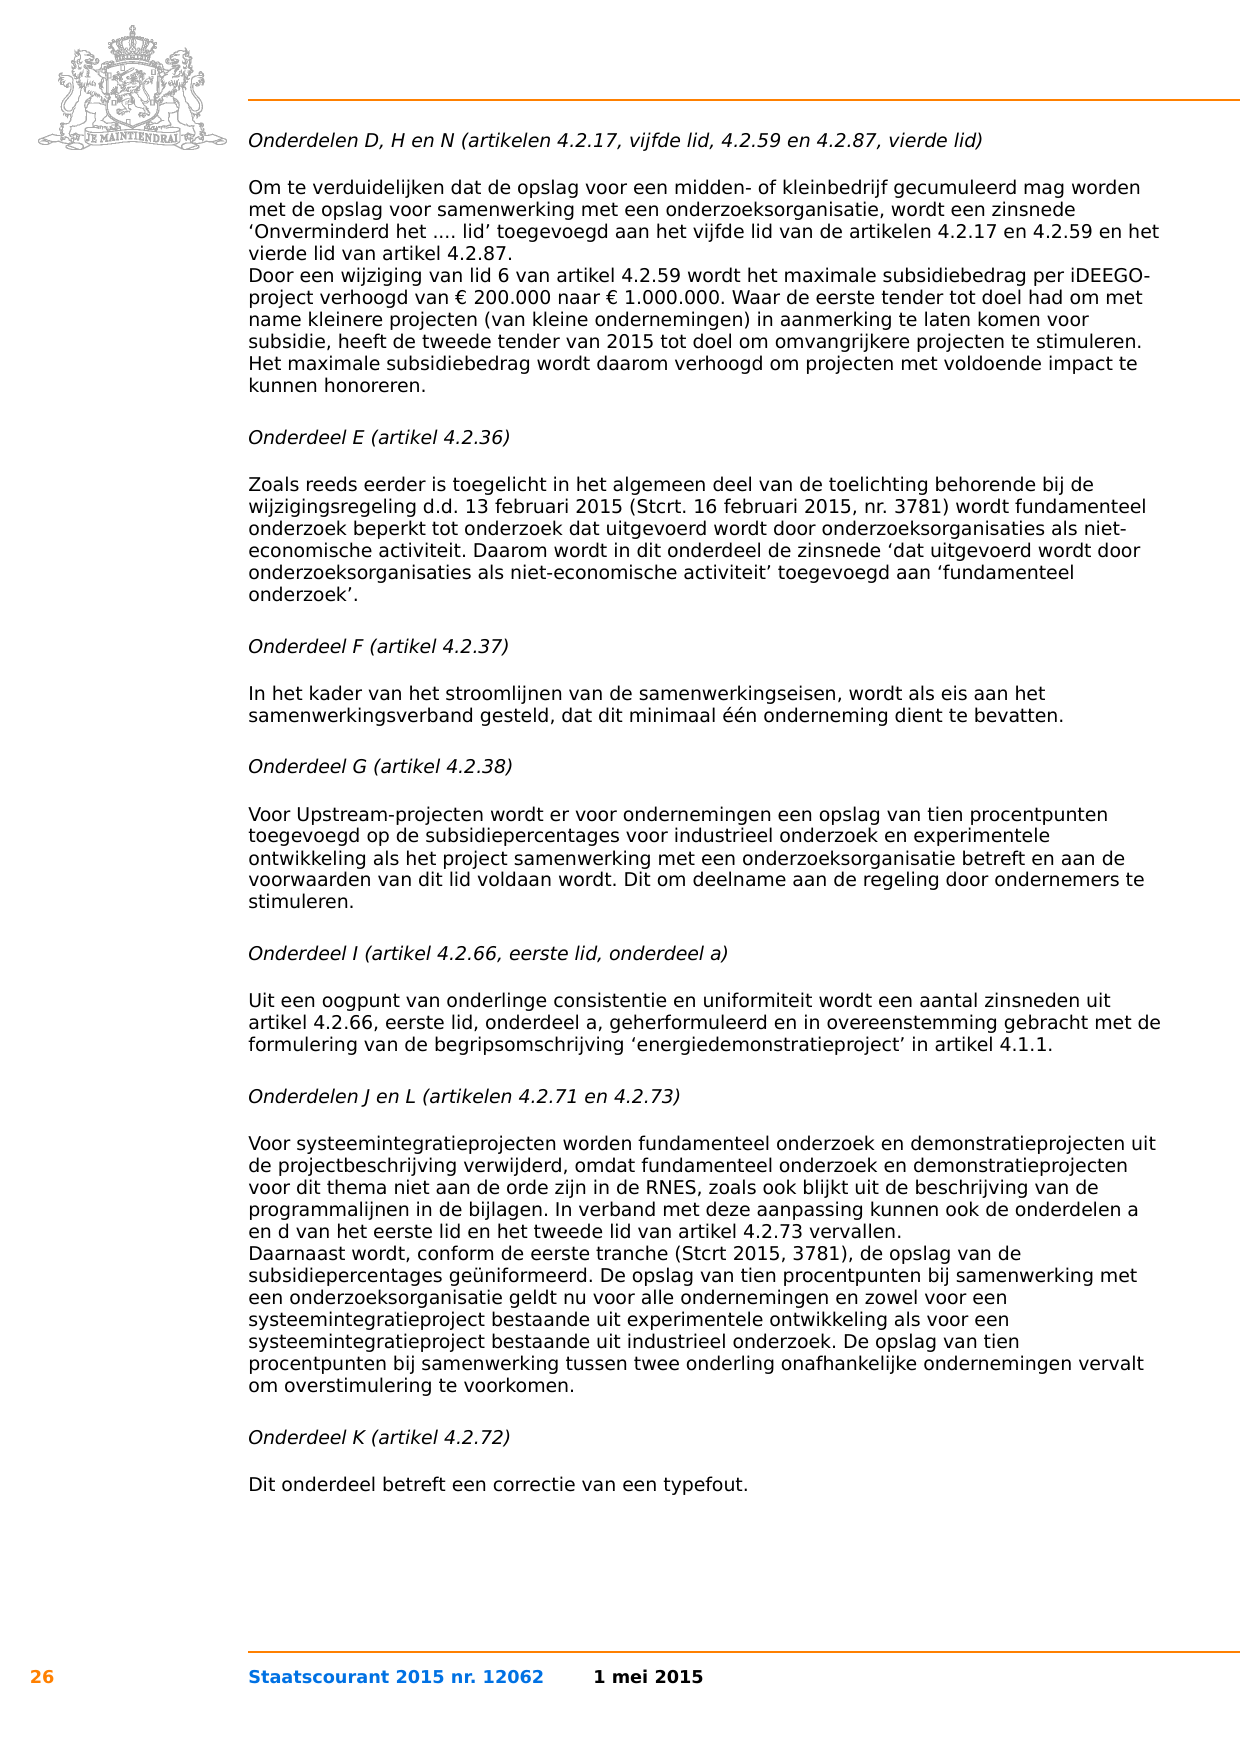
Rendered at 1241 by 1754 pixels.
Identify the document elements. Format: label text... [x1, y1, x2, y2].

picture [38, 25, 227, 150]
text Zoals reeds eerder is toegelicht in het algemeen deel van de toelichting behorende bij de wijzigingsregeling d.d. 13 februari 2015 (Stcrt. 16 februari 2015, nr. 3781) wordt fundamenteel onderzoek beperkt tot onderzoek dat uitgevoerd wordt door onderzoeksorganisaties als niet-economische activiteit. Daarom wordt in dit onderdeel de zinsnede ‘dat uitgevoerd wordt door onderzoeksorganisaties als niet-economische activiteit’ toegevoegd aan ‘fundamenteel onderzoek’. [248, 474, 1163, 606]
text Voor Upstream-projecten wordt er voor ondernemingen een opslag van tien procentpunten toegevoegd op de subsidiepercentages voor industrieel onderzoek en experimentele ontwikkeling als het project samenwerking met een onderzoeksorganisatie betreft en aan de voorwaarden van dit lid voldaan wordt. Dit om deelname aan de regeling door ondernemers te stimuleren. [248, 803, 1163, 913]
text Door een wijziging van lid 6 van artikel 4.2.59 wordt het maximale subsidiebedrag per iDEEGO-project verhoogd van € 200.000 naar € 1.000.000. Waar de eerste tender tot doel had om met name kleinere projecten (van kleine ondernemingen) in aanmerking te laten komen voor subsidie, heeft de tweede tender van 2015 tot doel om omvangrijkere projecten te stimuleren. Het maximale subsidiebedrag wordt daarom verhoogd om projecten met voldoende impact te kunnen honoreren. [248, 265, 1163, 397]
subtitle Onderdeel G (artikel 4.2.38) [248, 756, 1163, 778]
text Daarnaast wordt, conform de eerste tranche (Stcrt 2015, 3781), de opslag van de subsidiepercentages geüniformeerd. De opslag van tien procentpunten bij samenwerking met een onderzoeksorganisatie geldt nu voor alle ondernemingen en zowel voor een systeemintegratieproject bestaande uit experimentele ontwikkeling als voor een systeemintegratieproject bestaande uit industrieel onderzoek. De opslag van tien procentpunten bij samenwerking tussen twee onderling onafhankelijke ondernemingen vervalt om overstimulering te voorkomen. [248, 1243, 1163, 1397]
text Uit een oogpunt van onderlinge consistentie en uniformiteit wordt een aantal zinsneden uit artikel 4.2.66, eerste lid, onderdeel a, geherformuleerd en in overeenstemming gebracht met de formulering van de begripsomschrijving ‘energiedemonstratieproject’ in artikel 4.1.1. [248, 990, 1163, 1056]
subtitle Onderdeel F (artikel 4.2.37) [248, 636, 1163, 657]
text Voor systeemintegratieprojecten worden fundamenteel onderzoek en demonstratieprojecten uit de projectbeschrijving verwijderd, omdat fundamenteel onderzoek en demonstratieprojecten voor dit thema niet aan de orde zijn in de RNES, zoals ook blijkt uit de beschrijving van de programmalijnen in de bijlagen. In verband met deze aanpassing kunnen ook de onderdelen a en d van het eerste lid en het tweede lid van artikel 4.2.73 vervallen. [248, 1133, 1163, 1243]
subtitle Onderdeel E (artikel 4.2.36) [248, 427, 1163, 449]
text Om te verduidelijken dat de opslag voor een midden- of kleinbedrijf gecumuleerd mag worden met de opslag voor samenwerking met een onderzoeksorganisatie, wordt een zinsnede ‘Onverminderd het .... lid’ toegevoegd aan het vijfde lid van de artikelen 4.2.17 en 4.2.59 en het vierde lid van artikel 4.2.87. [248, 177, 1163, 265]
text Dit onderdeel betreft een correctie van een typefout. [248, 1474, 1163, 1496]
subtitle Onderdelen J en L (artikelen 4.2.71 en 4.2.73) [248, 1086, 1163, 1108]
subtitle Onderdelen D, H en N (artikelen 4.2.17, vijfde lid, 4.2.59 en 4.2.87, vierde lid) [248, 130, 1163, 152]
text In het kader van het stroomlijnen van de samenwerkingseisen, wordt als eis aan het samenwerkingsverband gesteld, dat dit minimaal één onderneming dient te bevatten. [248, 682, 1163, 726]
subtitle Onderdeel I (artikel 4.2.66, eerste lid, onderdeel a) [248, 943, 1163, 965]
subtitle Onderdeel K (artikel 4.2.72) [248, 1427, 1163, 1449]
